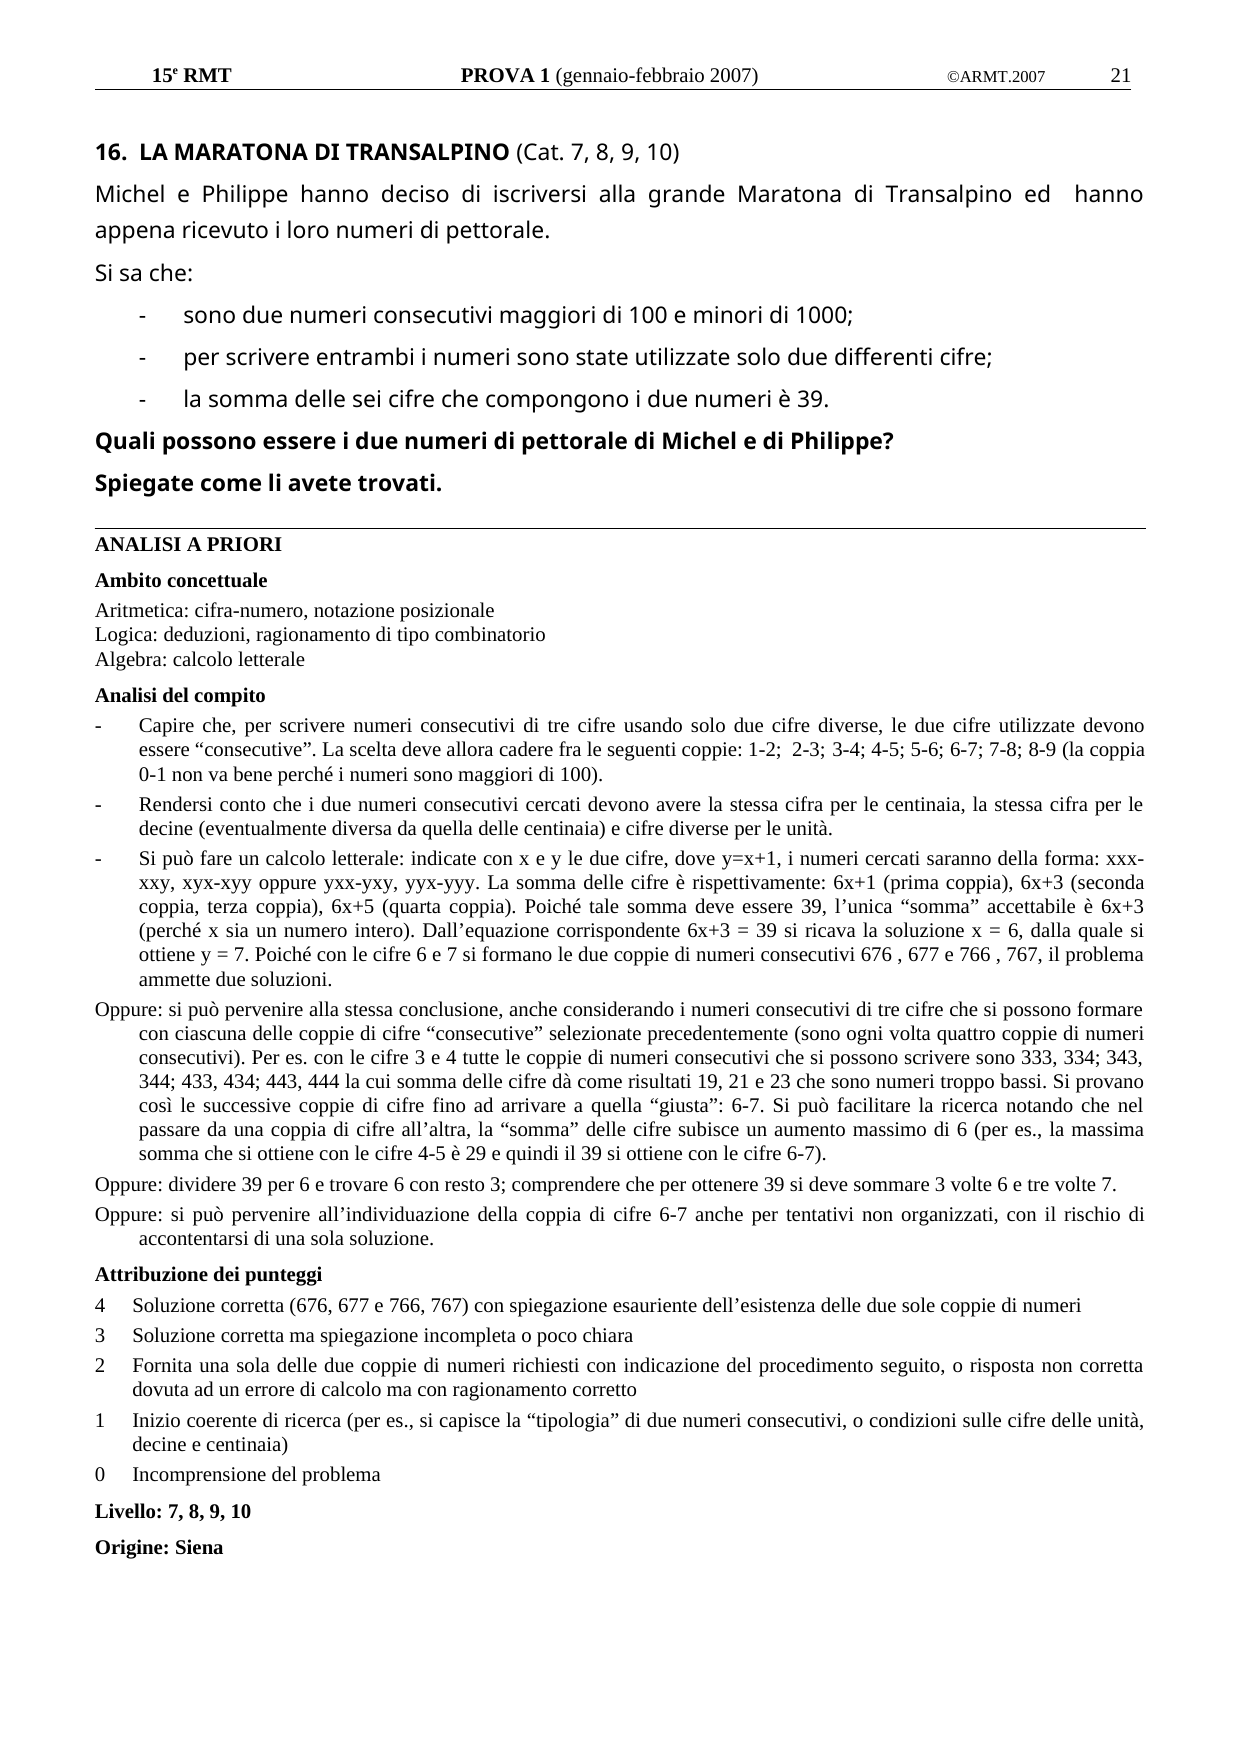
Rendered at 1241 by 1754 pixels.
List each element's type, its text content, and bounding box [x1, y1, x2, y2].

text Origine: Siena [94, 1535, 1146, 1559]
text Analisi a priori [94, 529, 1146, 556]
text Si sa che: [94, 256, 1146, 288]
text - Rendersi conto che i due numeri consecutivi cercati devono avere la stessa cifra per le centinaia, la stessa cifra per le decine (eventualmente diversa da quella delle centinaia) e cifre diverse per le unità. [94, 792, 1146, 840]
text - sono due numeri consecutivi maggiori di 100 e minori di 1000; [139, 299, 1146, 330]
text - per scrivere entrambi i numeri sono state utilizzate solo due differenti cifre; [139, 341, 1146, 372]
text Analisi del compito [94, 683, 1146, 707]
text Logica: deduzioni, ragionamento di tipo combinatorio [94, 622, 1146, 646]
text Michel e Philippe hanno deciso di iscriversi alla grande Maratona di Transalpino ed hanno appena ricevuto i loro numeri di pettorale. [94, 178, 1146, 246]
text 4 Soluzione corretta (676, 677 e 766, 767) con spiegazione esauriente dell’esistenza delle due sole coppie di numeri [94, 1293, 1146, 1317]
text Oppure: si può pervenire alla stessa conclusione, anche considerando i numeri consecutivi di tre cifre che si possono formare con ciascuna delle coppie di cifre “consecutive” selezionate precedentemente (sono ogni volta quattro coppie di numeri consecutivi). Per es. con le cifre 3 e 4 tutte le coppie di numeri consecutivi che si possono scrivere sono 333, 334; 343, 344; 433, 434; 443, 444 la cui somma delle cifre dà come risultati 19, 21 e 23 che sono numeri troppo bassi. Si provano così le successive coppie di cifre fino ad arrivare a quella “giusta”: 6-7. Si può facilitare la ricerca notando che nel passare da una coppia di cifre all’altra, la “somma” delle cifre subisce un aumento massimo di 6 (per es., la massima somma che si ottiene con le cifre 4-5 è 29 e quindi il 39 si ottiene con le cifre 6-7). [94, 997, 1146, 1165]
text Attribuzione dei punteggi [94, 1262, 1146, 1286]
text - Capire che, per scrivere numeri consecutivi di tre cifre usando solo due cifre diverse, le due cifre utilizzate devono essere “consecutive”. La scelta deve allora cadere fra le seguenti coppie: 1-2; 2-3; 3-4; 4-5; 5-6; 6-7; 7-8; 8-9 (la coppia 0-1 non va bene perché i numeri sono maggiori di 100). [94, 713, 1146, 786]
text 2 Fornita una sola delle due coppie di numeri richiesti con indicazione del procedimento seguito, o risposta non corretta dovuta ad un errore di calcolo ma con ragionamento corretto [94, 1353, 1146, 1401]
text 3 Soluzione corretta ma spiegazione incompleta o poco chiara [94, 1323, 1146, 1347]
text Oppure: si può pervenire all’individuazione della coppia di cifre 6-7 anche per tentativi non organizzati, con il rischio di accontentarsi di una sola soluzione. [94, 1202, 1146, 1250]
text 16. LA MARATONA DI TRANSALPINO (Cat. 7, 8, 9, 10) [94, 136, 1146, 167]
text 0 Incomprensione del problema [94, 1462, 1146, 1486]
text Aritmetica: cifra-numero, notazione posizionale [94, 598, 1146, 622]
text - la somma delle sei cifre che compongono i due numeri è 39. [139, 383, 1146, 414]
text - Si può fare un calcolo letterale: indicate con x e y le due cifre, dove y=x+1, i numeri cercati saranno della forma: xxx-xxy, xyx-xyy oppure yxx-yxy, yyx-yyy. La somma delle cifre è rispettivamente: 6x+1 (prima coppia), 6x+3 (seconda coppia, terza coppia), 6x+5 (quarta coppia). Poiché tale somma deve essere 39, l’unica “somma” accettabile è 6x+3 (perché x sia un numero intero). Dall’equazione corrispondente 6x+3 = 39 si ricava la soluzione x = 6, dalla quale si ottiene y = 7. Poiché con le cifre 6 e 7 si formano le due coppie di numeri consecutivi 676 , 677 e 766 , 767, il problema ammette due soluzioni. [94, 846, 1146, 991]
text Spiegate come li avete trovati. [94, 467, 1146, 499]
text Quali possono essere i due numeri di pettorale di Michel e di Philippe? [94, 425, 1146, 456]
text 1 Inizio coerente di ricerca (per es., si capisce la “tipologia” di due numeri consecutivi, o condizioni sulle cifre delle unità, decine e centinaia) [94, 1408, 1146, 1456]
text Algebra: calcolo letterale [94, 646, 1146, 671]
text Ambito concettuale [94, 568, 1146, 592]
text Livello: 7, 8, 9, 10 [94, 1499, 1146, 1523]
text Oppure: dividere 39 per 6 e trovare 6 con resto 3; comprendere che per ottenere 39 si deve sommare 3 volte 6 e tre volte 7. [94, 1171, 1146, 1196]
